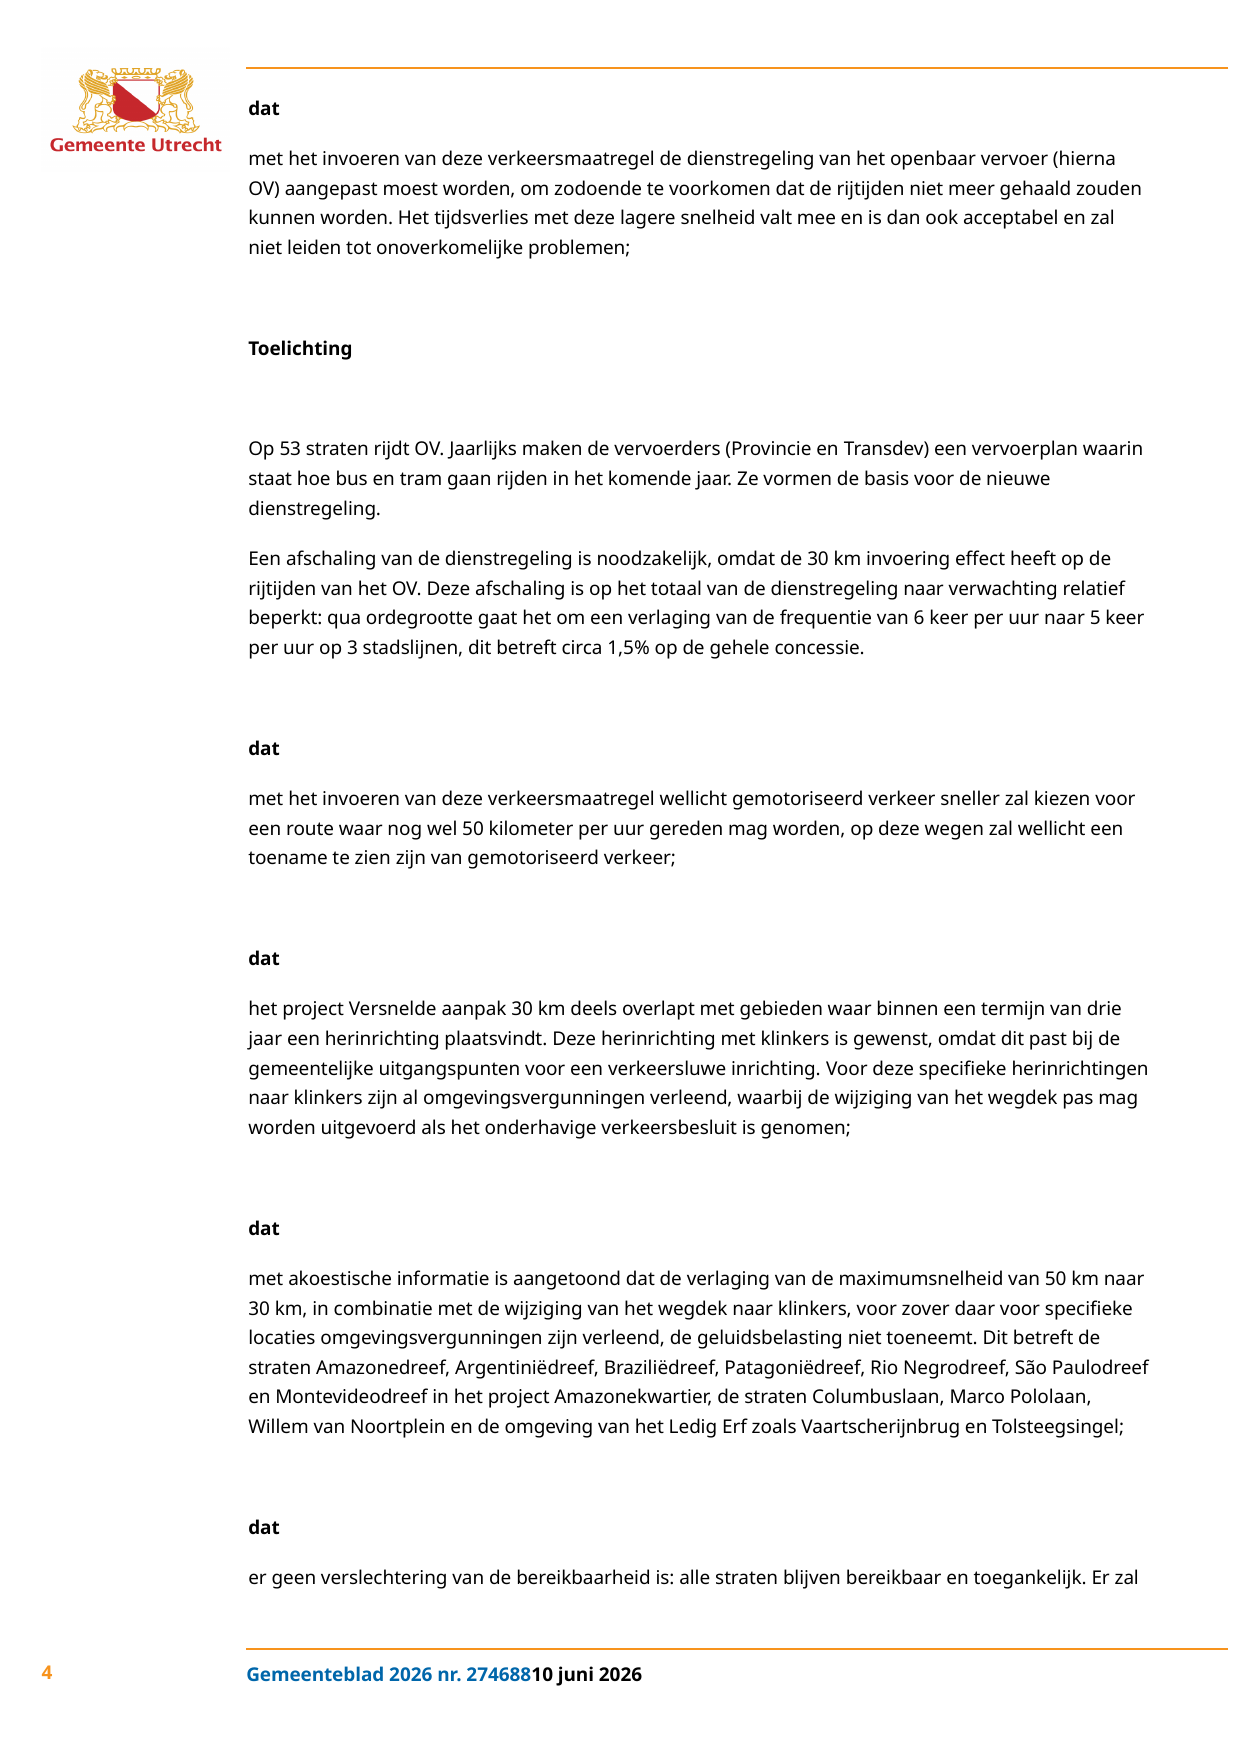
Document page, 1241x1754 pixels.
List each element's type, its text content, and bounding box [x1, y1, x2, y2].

text dat [248, 1215, 1152, 1241]
text dat [248, 95, 1152, 121]
text Op 53 straten rijdt OV. Jaarlijks maken de vervoerders (Provincie en Transdev) een vervoerplan waarin staat hoe bus en tram gaan rijden in het komende jaar. Ze vormen de basis voor de nieuwe dienstregeling. [248, 436, 1152, 521]
text Toelichting [248, 335, 1152, 361]
text het project Versnelde aanpak 30 km deels overlapt met gebieden waar binnen een termijn van drie jaar een herinrichting plaatsvindt. Deze herinrichting met klinkers is gewenst, omdat dit past bij de gemeentelijke uitgangspunten voor een verkeersluwe inrichting. Voor deze specifieke herinrichtingen naar klinkers zijn al omgevingsvergunningen verleend, waarbij de wijziging van het wegdek pas mag worden uitgevoerd als het onderhavige verkeersbesluit is genomen; [248, 996, 1152, 1140]
text dat [248, 735, 1152, 761]
picture [41, 47, 231, 172]
text dat [248, 945, 1152, 971]
text met het invoeren van deze verkeersmaatregel wellicht gemotoriseerd verkeer sneller zal kiezen voor een route waar nog wel 50 kilometer per uur gereden mag worden, op deze wegen zal wellicht een toename te zien zijn van gemotoriseerd verkeer; [248, 785, 1152, 870]
text met het invoeren van deze verkeersmaatregel de dienstregeling van het openbaar vervoer (hierna OV) aangepast moest worden, om zodoende te voorkomen dat de rijtijden niet meer gehaald zouden kunnen worden. Het tijdsverlies met deze lagere snelheid valt mee en is dan ook acceptabel en zal niet leiden tot onoverkomelijke problemen; [248, 145, 1152, 260]
text er geen verslechtering van de bereikbaarheid is: alle straten blijven bereikbaar en toegankelijk. Er zal [248, 1564, 1152, 1590]
text dat [248, 1514, 1152, 1540]
text Een afschaling van de dienstregeling is noodzakelijk, omdat de 30 km invoering effect heeft op de rijtijden van het OV. Deze afschaling is op het totaal van de dienstregeling naar verwachting relatief beperkt: qua ordegrootte gaat het om een verlaging van de frequentie van 6 keer per uur naar 5 keer per uur op 3 stadslijnen, dit betreft circa 1,5% op de gehele concessie. [248, 545, 1152, 660]
text met akoestische informatie is aangetoond dat de verlaging van de maximumsnelheid van 50 km naar 30 km, in combinatie met de wijziging van het wegdek naar klinkers, voor zover daar voor specifieke locaties omgevingsvergunningen zijn verleend, de geluidsbelasting niet toeneemt. Dit betreft de straten Amazonedreef, Argentiniëdreef, Braziliëdreef, Patagoniëdreef, Rio Negrodreef, São Paulodreef en Montevideodreef in het project Amazonekwartier, de straten Columbuslaan, Marco Pololaan, Willem van Noortplein en de omgeving van het Ledig Erf zoals Vaartscherijnbrug en Tolsteegsingel; [248, 1265, 1152, 1439]
